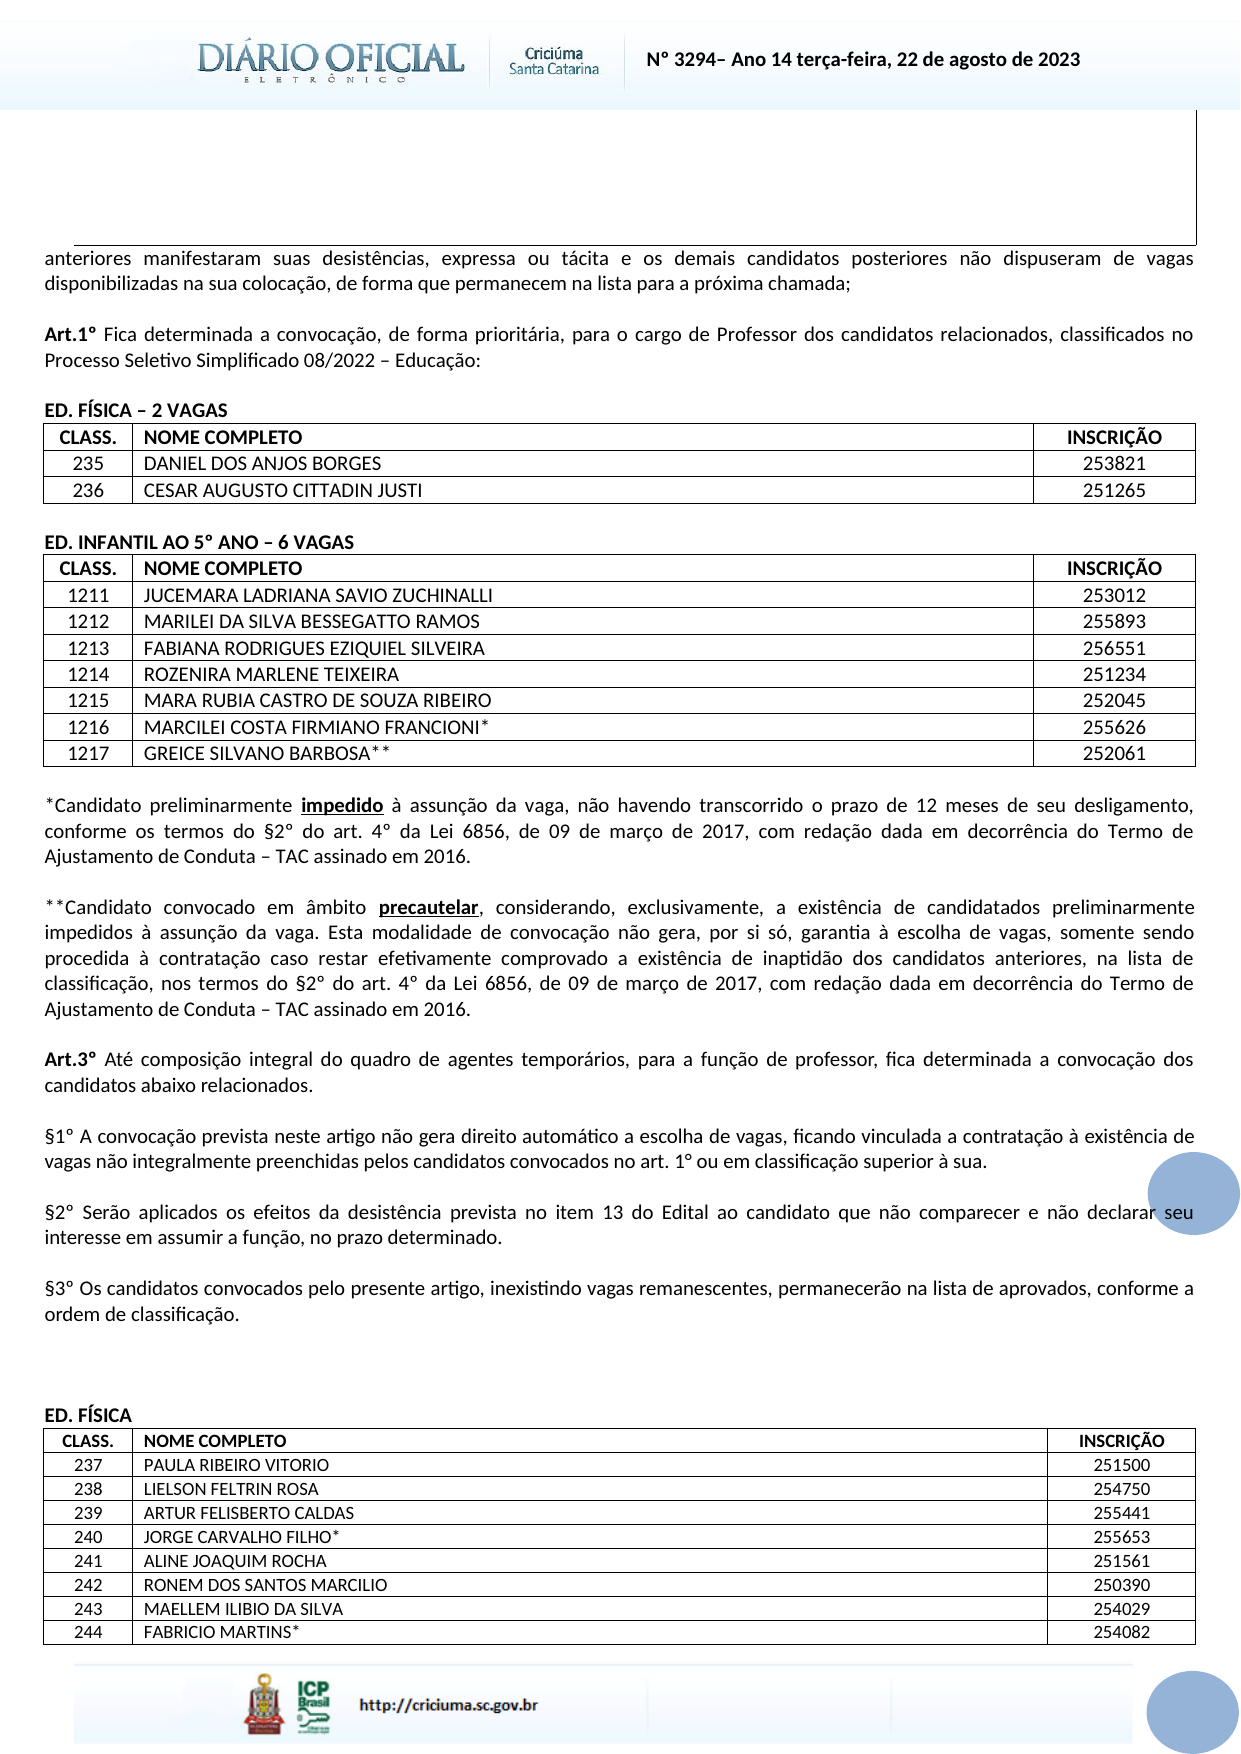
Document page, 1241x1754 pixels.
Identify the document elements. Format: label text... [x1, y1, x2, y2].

table_cell 236 [44, 477, 132, 502]
table_cell CESAR AUGUSTO CITTADIN JUSTI [133, 477, 1033, 502]
table_header NOME COMPLETO [133, 555, 1033, 581]
table_cell 1213 [44, 635, 132, 660]
text ED. FÍSICA [44, 1402, 1196, 1428]
table_cell FABIANA RODRIGUES EZIQUIEL SILVEIRA [133, 635, 1033, 660]
table_cell 251500 [1048, 1453, 1195, 1476]
table_cell 237 [44, 1453, 132, 1476]
table_header CLASS. [44, 424, 132, 449]
table_cell LIELSON FELTRIN ROSA [133, 1477, 1047, 1500]
text *Candidato preliminarmente impedido à assunção da vaga, não havendo transcorrido o prazo de 12 meses de seu desligamento, conforme os termos do §2º do art. 4º da Lei 6856, de 09 de março de 2017, com redação dada em decorrência do Termo de Ajustamento de Conduta – TAC assinado em 2016. [44, 792, 1196, 869]
text ED. INFANTIL AO 5º ANO – 6 VAGAS [44, 529, 1196, 554]
table_cell MARILEI DA SILVA BESSEGATTO RAMOS [133, 608, 1033, 634]
table_header CLASS. [44, 555, 132, 581]
table_header NOME COMPLETO [133, 1429, 1047, 1452]
table_cell 250390 [1048, 1573, 1195, 1596]
table_cell 252045 [1034, 688, 1195, 713]
table_header INSCRIÇÃO [1034, 555, 1195, 581]
table_cell GREICE SILVANO BARBOSA** [133, 741, 1033, 766]
table_cell 241 [44, 1549, 132, 1572]
table_cell 242 [44, 1573, 132, 1596]
text **Candidato convocado em âmbito precautelar, considerando, exclusivamente, a existência de candidatados preliminarmente impedidos à assunção da vaga. Esta modalidade de convocação não gera, por si só, garantia à escolha de vagas, somente sendo procedida à contratação caso restar efetivamente comprovado a existência de inaptidão dos candidatos anteriores, na lista de classificação, nos termos do §2º do art. 4º da Lei 6856, de 09 de março de 2017, com redação dada em decorrência do Termo de Ajustamento de Conduta – TAC assinado em 2016. [44, 894, 1196, 1021]
table_cell RONEM DOS SANTOS MARCILIO [133, 1573, 1047, 1596]
table_cell 240 [44, 1525, 132, 1548]
text ED. FÍSICA – 2 VAGAS [44, 398, 1196, 423]
table_header NOME COMPLETO [133, 424, 1033, 449]
table_cell 254029 [1048, 1597, 1195, 1619]
table_cell DANIEL DOS ANJOS BORGES [133, 451, 1033, 476]
text anteriores manifestaram suas desistências, expressa ou tácita e os demais candidatos posteriores não dispuseram de vagas disponibilizadas na sua colocação, de forma que permanecem na lista para a próxima chamada; [44, 245, 1196, 296]
table_cell 1214 [44, 661, 132, 687]
text Art.1º Fica determinada a convocação, de forma prioritária, para o cargo de Professor dos candidatos relacionados, classificados no Processo Seletivo Simplificado 08/2022 – Educação: [44, 321, 1196, 372]
table_cell 252061 [1034, 741, 1195, 766]
table_cell 251265 [1034, 477, 1195, 502]
table_cell 243 [44, 1597, 132, 1619]
table_cell 1211 [44, 582, 132, 607]
table_cell 253012 [1034, 582, 1195, 607]
table_cell JORGE CARVALHO FILHO* [133, 1525, 1047, 1548]
table_cell ALINE JOAQUIM ROCHA [133, 1549, 1047, 1572]
table_cell MAELLEM ILIBIO DA SILVA [133, 1597, 1047, 1619]
table_cell MARCILEI COSTA FIRMIANO FRANCIONI* [133, 714, 1033, 739]
table_cell 235 [44, 451, 132, 476]
table_header CLASS. [44, 1429, 132, 1452]
table_cell 254082 [1048, 1621, 1195, 1643]
table_cell 251234 [1034, 661, 1195, 687]
text §2º Serão aplicados os efeitos da desistência prevista no item 13 do Edital ao candidato que não comparecer e não declarar seu interesse em assumir a função, no prazo determinado. [44, 1199, 1196, 1250]
table_cell 251561 [1048, 1549, 1195, 1572]
text §3º Os candidatos convocados pelo presente artigo, inexistindo vagas remanescentes, permanecerão na lista de aprovados, conforme a ordem de classificação. [44, 1275, 1196, 1326]
text §1º A convocação prevista neste artigo não gera direito automático a escolha de vagas, ficando vinculada a contratação à existência de vagas não integralmente preenchidas pelos candidatos convocados no art. 1° ou em classificação superior à sua. [44, 1123, 1196, 1174]
table_header INSCRIÇÃO [1034, 424, 1195, 449]
table_cell MARA RUBIA CASTRO DE SOUZA RIBEIRO [133, 688, 1033, 713]
table_header INSCRIÇÃO [1048, 1429, 1195, 1452]
table_cell 244 [44, 1621, 132, 1643]
table_cell JUCEMARA LADRIANA SAVIO ZUCHINALLI [133, 582, 1033, 607]
table_cell 255653 [1048, 1525, 1195, 1548]
table_cell 255441 [1048, 1501, 1195, 1524]
table_cell 253821 [1034, 451, 1195, 476]
table_cell ARTUR FELISBERTO CALDAS [133, 1501, 1047, 1524]
table_cell 256551 [1034, 635, 1195, 660]
table_cell 238 [44, 1477, 132, 1500]
table_cell 255893 [1034, 608, 1195, 634]
table_cell 254750 [1048, 1477, 1195, 1500]
text Art.3º Até composição integral do quadro de agentes temporários, para a função de professor, fica determinada a convocação dos candidatos abaixo relacionados. [44, 1047, 1196, 1097]
table_cell 1216 [44, 714, 132, 739]
table_cell FABRICIO MARTINS* [133, 1621, 1047, 1643]
table_cell 255626 [1034, 714, 1195, 739]
table_cell 239 [44, 1501, 132, 1524]
table_cell 1215 [44, 688, 132, 713]
table_cell 1212 [44, 608, 132, 634]
table_cell PAULA RIBEIRO VITORIO [133, 1453, 1047, 1476]
table_cell ROZENIRA MARLENE TEIXEIRA [133, 661, 1033, 687]
table_cell 1217 [44, 741, 132, 766]
